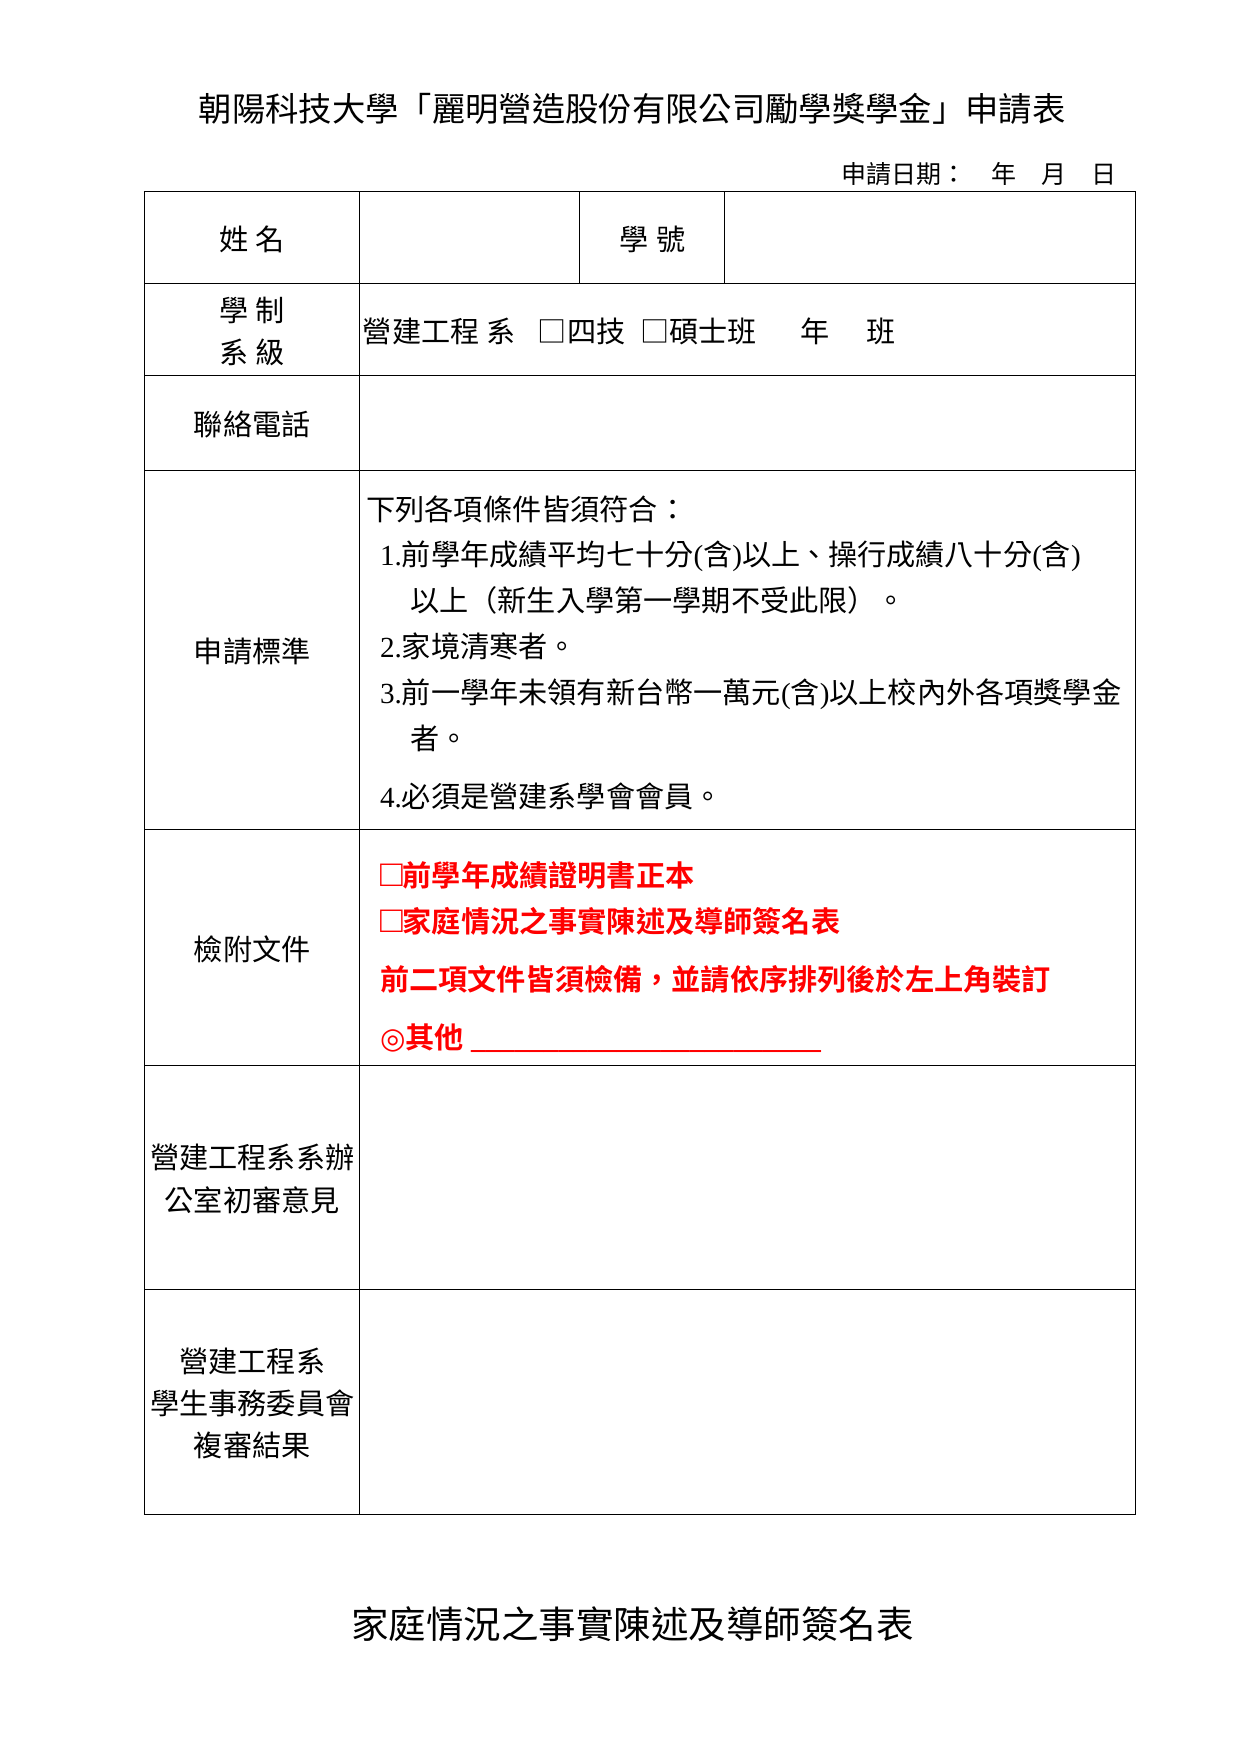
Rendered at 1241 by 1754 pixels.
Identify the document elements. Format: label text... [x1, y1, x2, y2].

subtitle 家庭情況之事實陳述及導師簽名表 [148, 1595, 1116, 1649]
table_cell 聯絡電話 [145, 376, 359, 470]
table_cell 申請標準 [145, 471, 359, 829]
table_header 學 號 [580, 192, 724, 283]
table_cell [360, 1290, 1135, 1514]
table_cell □前學年成績證明書正本 □家庭情況之事實陳述及導師簽名表 前二項文件皆須檢備，並請依序排列後於左上角裝訂 ◎其他 ________________________ [360, 830, 1135, 1065]
table_header [360, 192, 579, 283]
table_cell 營建工程 系 □四技 □碩士班 年 班 [360, 284, 1135, 375]
table_header [725, 192, 1135, 283]
text 申請日期： 年 月 日 [148, 155, 1116, 191]
table_cell [360, 376, 1135, 470]
table_cell 營建工程系 學生事務委員會複審結果 [145, 1290, 359, 1514]
text 朝陽科技大學「麗明營造股份有限公司勵學獎學金」申請表 [148, 83, 1116, 131]
table_header 姓 名 [145, 192, 359, 283]
table_cell 營建工程系系辦公室初審意見 [145, 1066, 359, 1289]
table_cell 下列各項條件皆須符合： 1.前學年成績平均七十分(含)以上、操行成績八十分(含)以上（新生入學第一學期不受此限）。 2.家境清寒者。 3.前一學年未領有新台幣一萬元(含)以上校內外各項獎學金者。 4.必須是營建系學會會員。 [360, 471, 1135, 829]
table_cell 檢附文件 [145, 830, 359, 1065]
table_cell 學 制 系 級 [145, 284, 359, 375]
table_cell [360, 1066, 1135, 1289]
